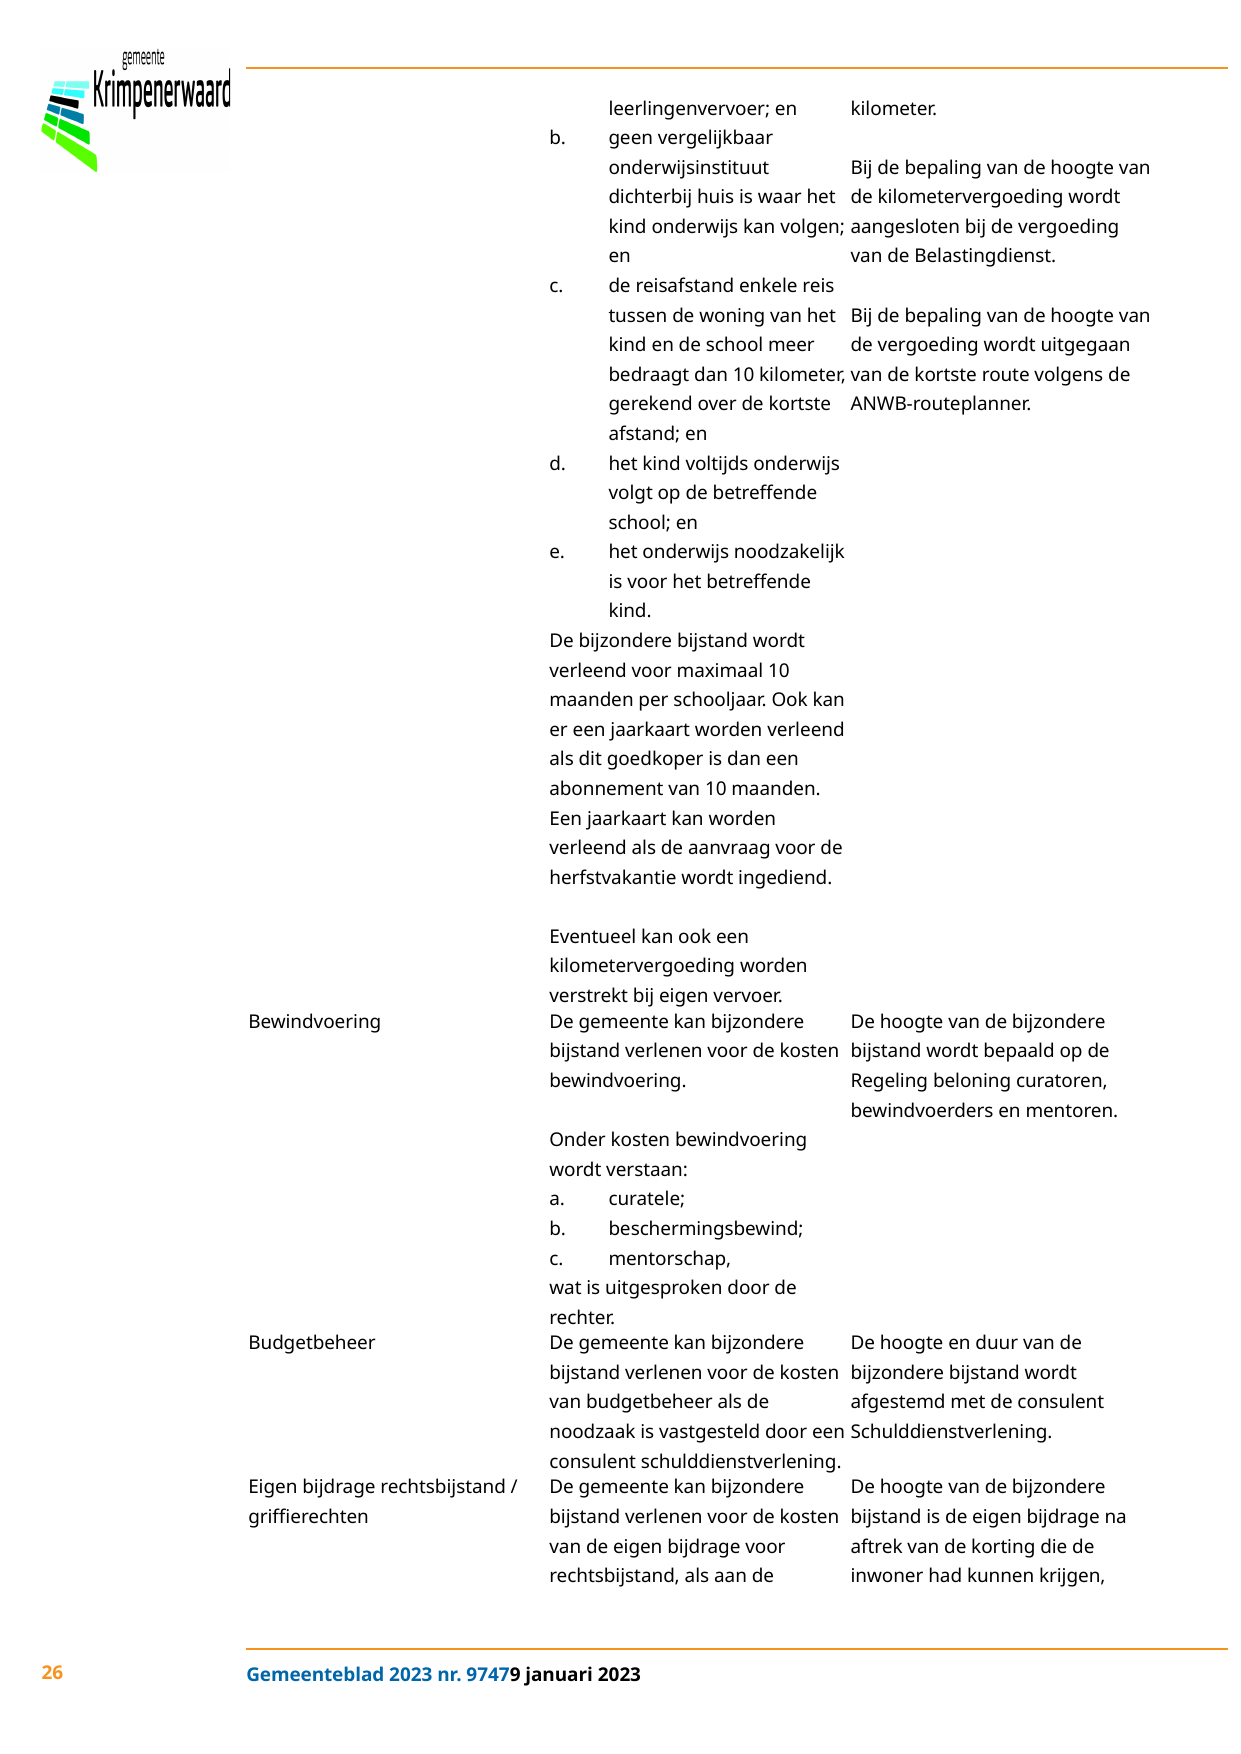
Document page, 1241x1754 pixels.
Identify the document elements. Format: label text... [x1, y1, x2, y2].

table_cell kilometer. Bij de bepaling van de hoogte van de kilometervergoeding wordt aangesloten bij de vergoeding van de Belastingdienst. Bij de bepaling van de hoogte van de vergoeding wordt uitgegaan van de kortste route volgens de ANWB-routeplanner. [850, 95, 1152, 1008]
table_cell De gemeente kan bijzondere bijstand verlenen voor de kosten bewindvoering. Onder kosten bewindvoering wordt verstaan: curatele; beschermingsbewind; mentorschap, wat is uitgesproken door de rechter. [549, 1008, 850, 1329]
table_cell [248, 95, 549, 1008]
table_cell Eigen bijdrage rechtsbijstand / griffierechten [248, 1474, 549, 1588]
table_cell De gemeente kan bijzondere bijstand verlenen voor de kosten van de eigen bijdrage voor rechtsbijstand, als aan de [549, 1474, 850, 1588]
table_cell De hoogte en duur van de bijzondere bijstand wordt afgestemd met de consulent Schulddienstverlening. [850, 1330, 1152, 1474]
table_cell leerlingenvervoer; en geen vergelijkbaar onderwijsinstituut dichterbij huis is waar het kind onderwijs kan volgen; en de reisafstand enkele reis tussen de woning van het kind en de school meer bedraagt dan 10 kilometer, gerekend over de kortste afstand; en het kind voltijds onderwijs volgt op de betreffende school; en het onderwijs noodzakelijk is voor het betreffende kind. De bijzondere bijstand wordt verleend voor maximaal 10 maanden per schooljaar. Ook kan er een jaarkaart worden verleend als dit goedkoper is dan een abonnement van 10 maanden. Een jaarkaart kan worden verleend als de aanvraag voor de herfstvakantie wordt ingediend. Eventueel kan ook een kilometervergoeding worden verstrekt bij eigen vervoer. [549, 95, 850, 1008]
table_cell De gemeente kan bijzondere bijstand verlenen voor de kosten van budgetbeheer als de noodzaak is vastgesteld door een consulent schulddienstverlening. [549, 1330, 850, 1474]
table_cell De hoogte van de bijzondere bijstand is de eigen bijdrage na aftrek van de korting die de inwoner had kunnen krijgen, [850, 1474, 1152, 1588]
table_cell Budgetbeheer [248, 1330, 549, 1474]
table_cell Bewindvoering [248, 1008, 549, 1329]
picture [41, 47, 231, 172]
table_cell De hoogte van de bijzondere bijstand wordt bepaald op de Regeling beloning curatoren, bewindvoerders en mentoren. [850, 1008, 1152, 1329]
